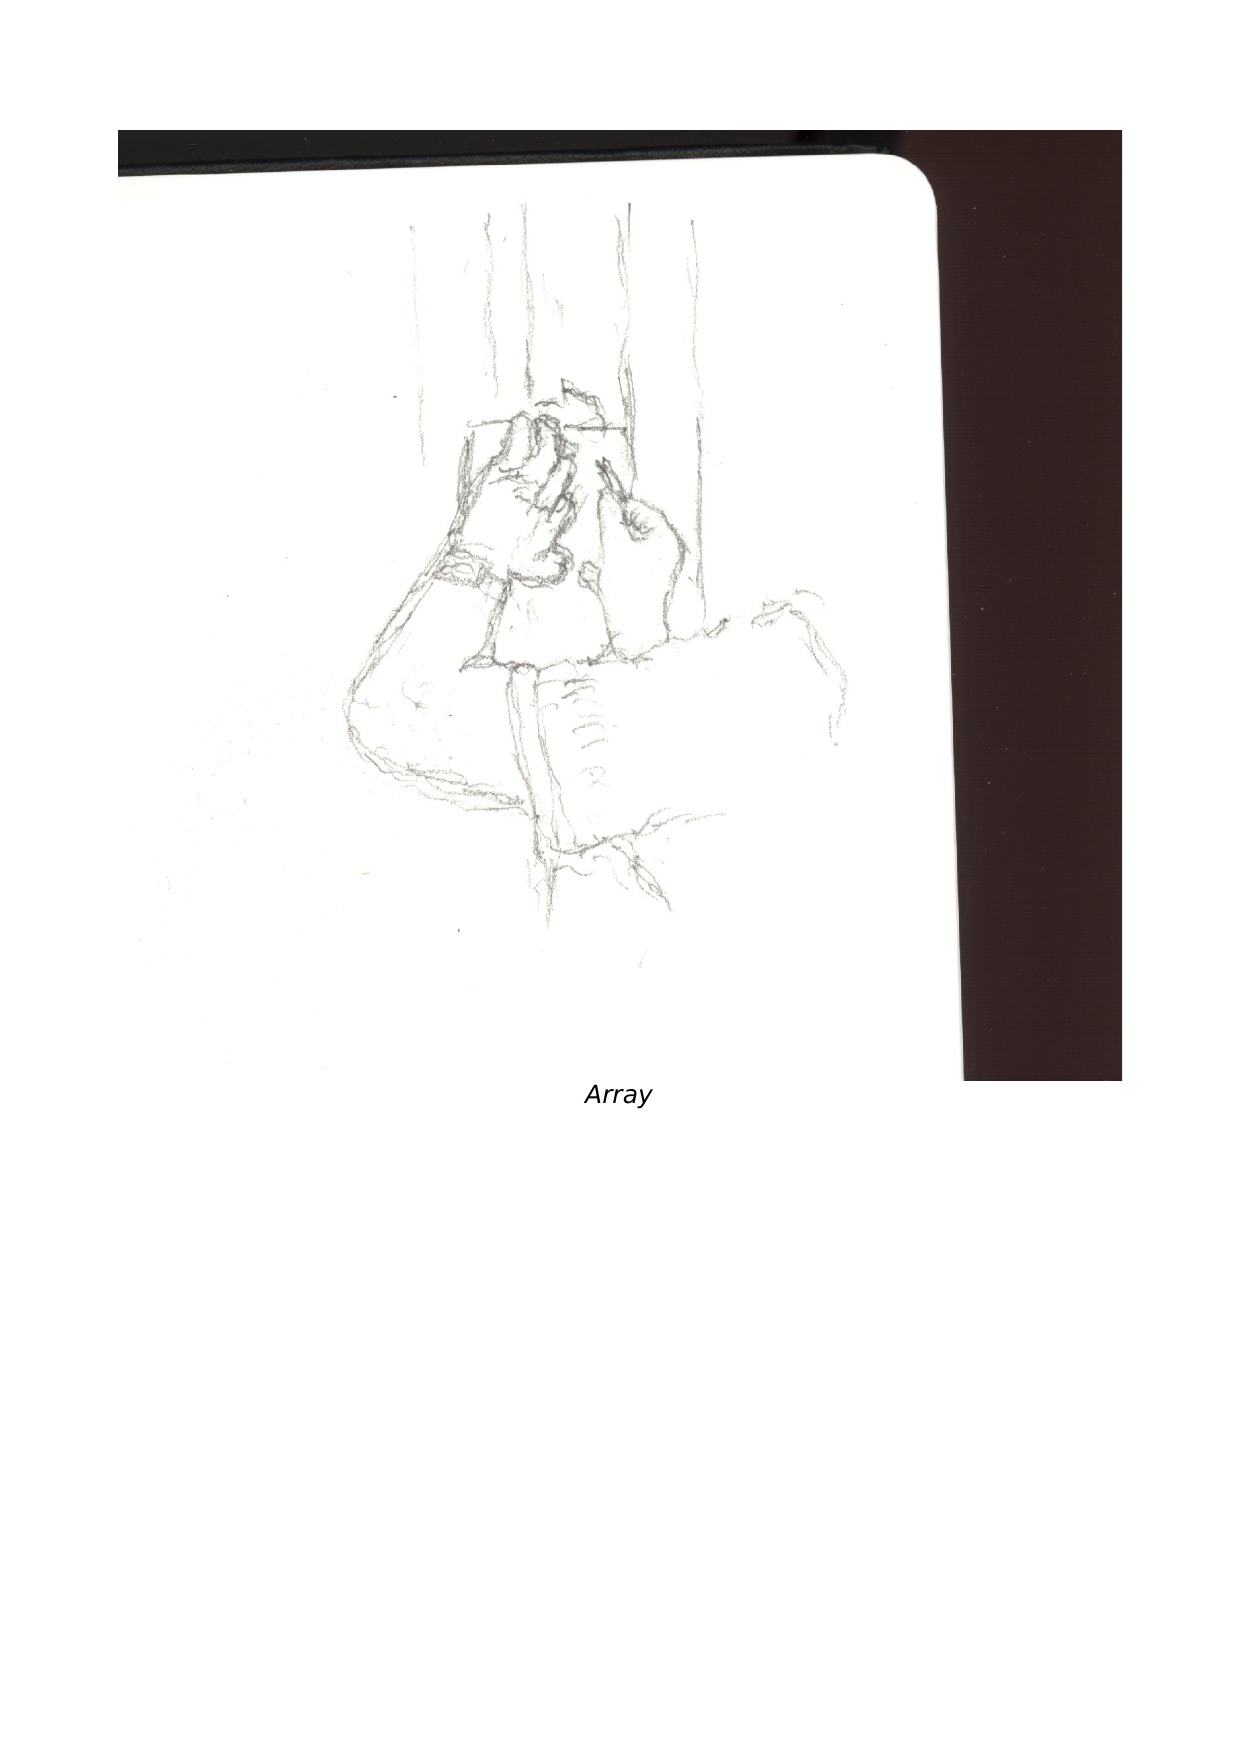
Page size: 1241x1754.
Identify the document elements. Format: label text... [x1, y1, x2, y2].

picture [118, 130, 1123, 1081]
text cordoue: [118, 118, 1122, 130]
text Array [118, 1081, 1122, 1110]
